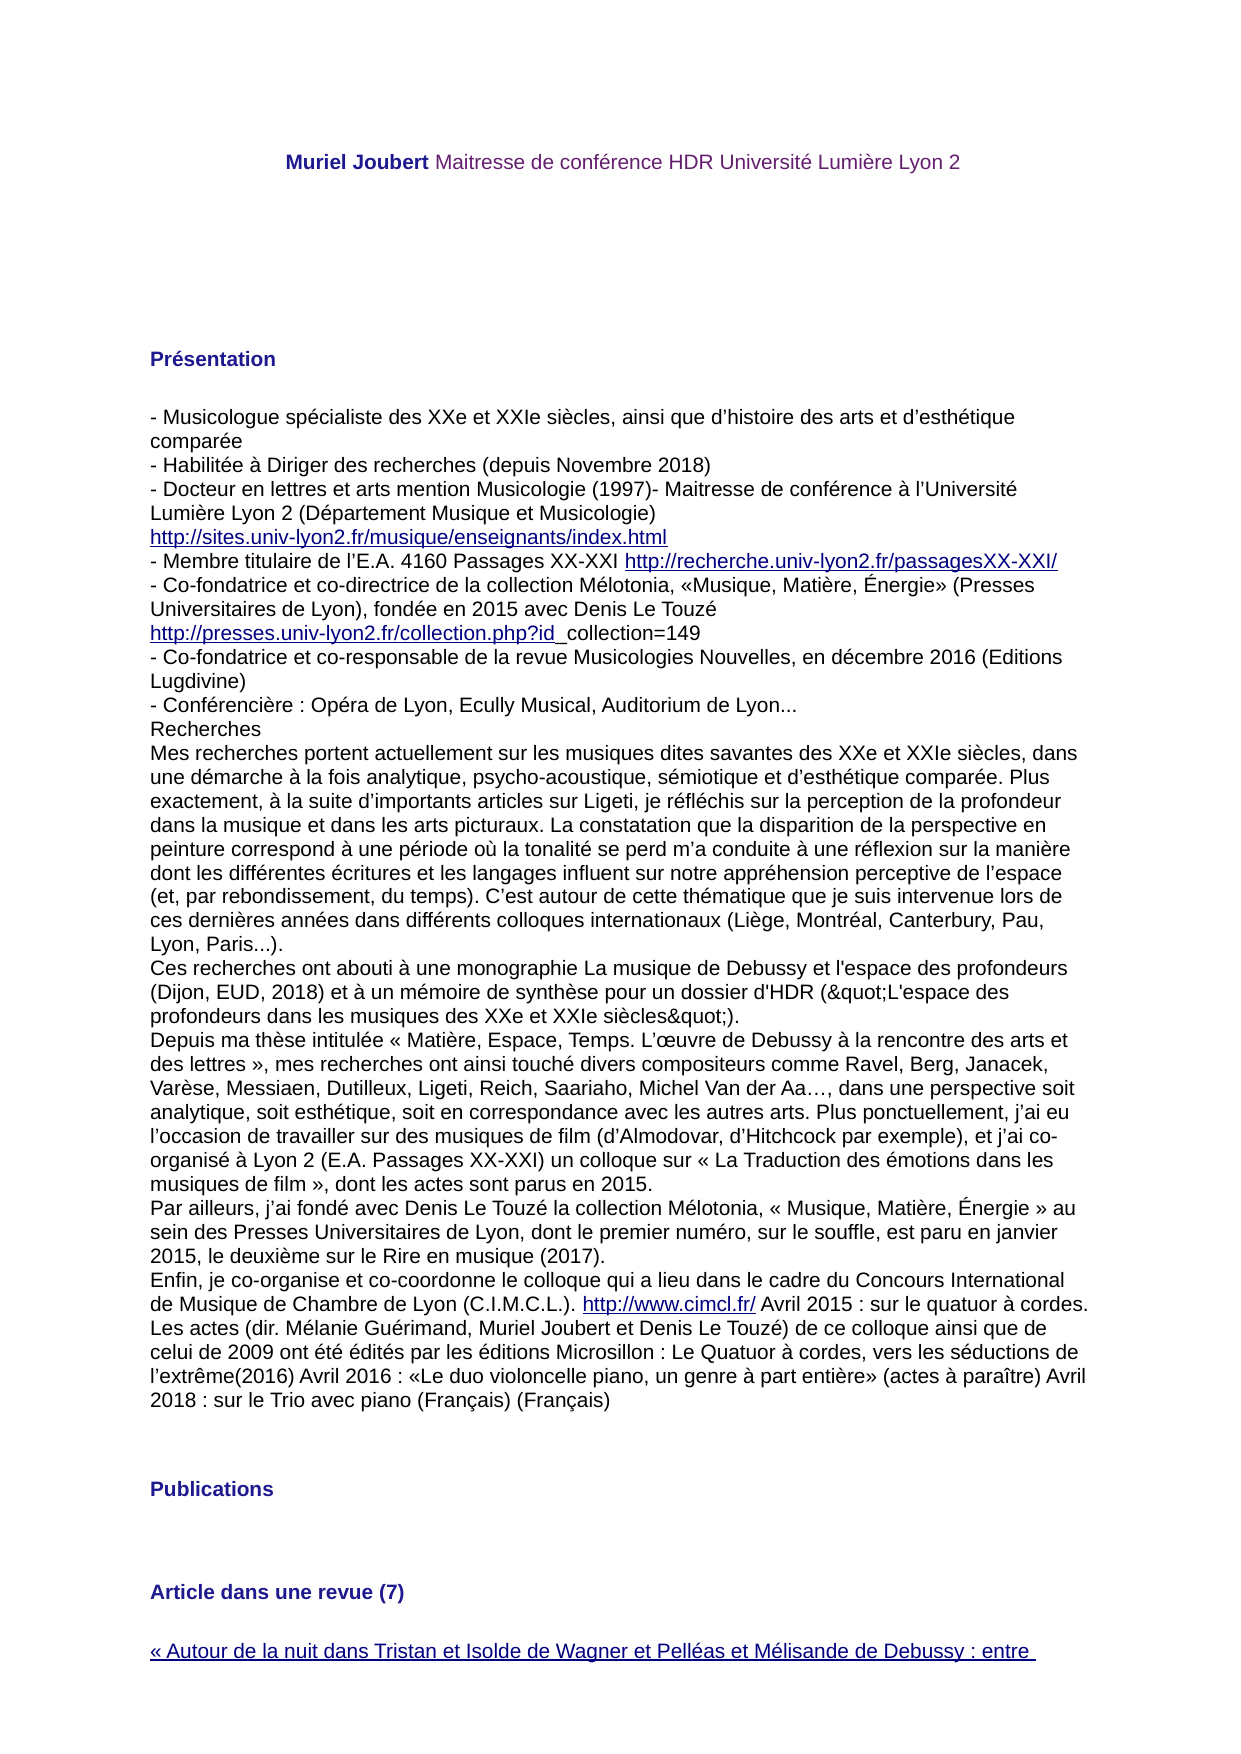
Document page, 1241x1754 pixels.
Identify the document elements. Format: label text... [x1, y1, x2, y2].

subtitle Muriel Joubert Maitresse de conférence HDR Université Lumière Lyon 2 [150, 150, 1090, 174]
text Mes recherches portent actuellement sur les musiques dites savantes des XXe et XXIe siècles, dans une démarche à la fois analytique, psycho-acoustique, sémiotique et d’esthétique comparée. Plus exactement, à la suite d’importants articles sur Ligeti, je réfléchis sur la perception de la profondeur dans la musique et dans les arts picturaux. La constatation que la disparition de la perspective en peinture correspond à une période où la tonalité se perd m’a conduite à une réflexion sur la manière dont les différentes écritures et les langages influent sur notre appréhension perceptive de l’espace (et, par rebondissement, du temps). C’est autour de cette thématique que je suis intervenue lors de ces dernières années dans différents colloques internationaux (Liège, Montréal, Canterbury, Pau, Lyon, Paris...). [150, 741, 1090, 956]
text - Co-fondatrice et co-directrice de la collection Mélotonia, «Musique, Matière, Énergie» (Presses Universitaires de Lyon), fondée en 2015 avec Denis Le Touzé http://presses.univ-lyon2.fr/collection.php?id_collection=149 [150, 573, 1090, 645]
text - Docteur en lettres et arts mention Musicologie (1997)- Maitresse de conférence à l’Université Lumière Lyon 2 (Département Musique et Musicologie) http://sites.univ-lyon2.fr/musique/enseignants/index.html [150, 477, 1090, 549]
text Depuis ma thèse intitulée « Matière, Espace, Temps. L’œuvre de Debussy à la rencontre des arts et des lettres », mes recherches ont ainsi touché divers compositeurs comme Ravel, Berg, Janacek, Varèse, Messiaen, Dutilleux, Ligeti, Reich, Saariaho, Michel Van der Aa…, dans une perspective soit analytique, soit esthétique, soit en correspondance avec les autres arts. Plus ponctuellement, j’ai eu l’occasion de travailler sur des musiques de film (d’Almodovar, d’Hitchcock par exemple), et j’ai co-organisé à Lyon 2 (E.A. Passages XX-XXI) un colloque sur « La Traduction des émotions dans les musiques de film », dont les actes sont parus en 2015. [150, 1028, 1090, 1196]
subtitle Article dans une revue (7) [150, 1580, 1090, 1604]
subtitle Présentation [150, 347, 1090, 371]
text - Membre titulaire de l’E.A. 4160 Passages XX-XXI http://recherche.univ-lyon2.fr/passagesXX-XXI/ [150, 549, 1090, 573]
subtitle Publications [150, 1477, 1090, 1501]
text - Musicologue spécialiste des XXe et XXIe siècles, ainsi que d’histoire des arts et d’esthétique comparée [150, 405, 1090, 453]
text Par ailleurs, j’ai fondé avec Denis Le Touzé la collection Mélotonia, « Musique, Matière, Énergie » au sein des Presses Universitaires de Lyon, dont le premier numéro, sur le souffle, est paru en janvier 2015, le deuxième sur le Rire en musique (2017). [150, 1196, 1090, 1268]
text Ces recherches ont abouti à une monographie La musique de Debussy et l'espace des profondeurs (Dijon, EUD, 2018) et à un mémoire de synthèse pour un dossier d'HDR (&quot;L'espace des profondeurs dans les musiques des XXe et XXIe siècles&quot;). [150, 956, 1090, 1028]
text - Conférencière : Opéra de Lyon, Ecully Musical, Auditorium de Lyon... [150, 693, 1090, 717]
text Enfin, je co-organise et co-coordonne le colloque qui a lieu dans le cadre du Concours International de Musique de Chambre de Lyon (C.I.M.C.L.). http://www.cimcl.fr/ Avril 2015 : sur le quatuor à cordes. Les actes (dir. Mélanie Guérimand, Muriel Joubert et Denis Le Touzé) de ce colloque ainsi que de celui de 2009 ont été édités par les éditions Microsillon : Le Quatuor à cordes, vers les séductions de l’extrême(2016) Avril 2016 : «Le duo violoncelle piano, un genre à part entière» (actes à paraître) Avril 2018 : sur le Trio avec piano (Français) (Français) [150, 1268, 1090, 1411]
table_header « Autour de la nuit dans Tristan et Isolde de Wagner et Pelléas et Mélisande de Debussy : entre [150, 1639, 1090, 1662]
text - Co-fondatrice et co-responsable de la revue Musicologies Nouvelles, en décembre 2016 (Editions Lugdivine) [150, 645, 1090, 693]
text - Habilitée à Diriger des recherches (depuis Novembre 2018) [150, 453, 1090, 477]
text Recherches [150, 717, 1090, 741]
